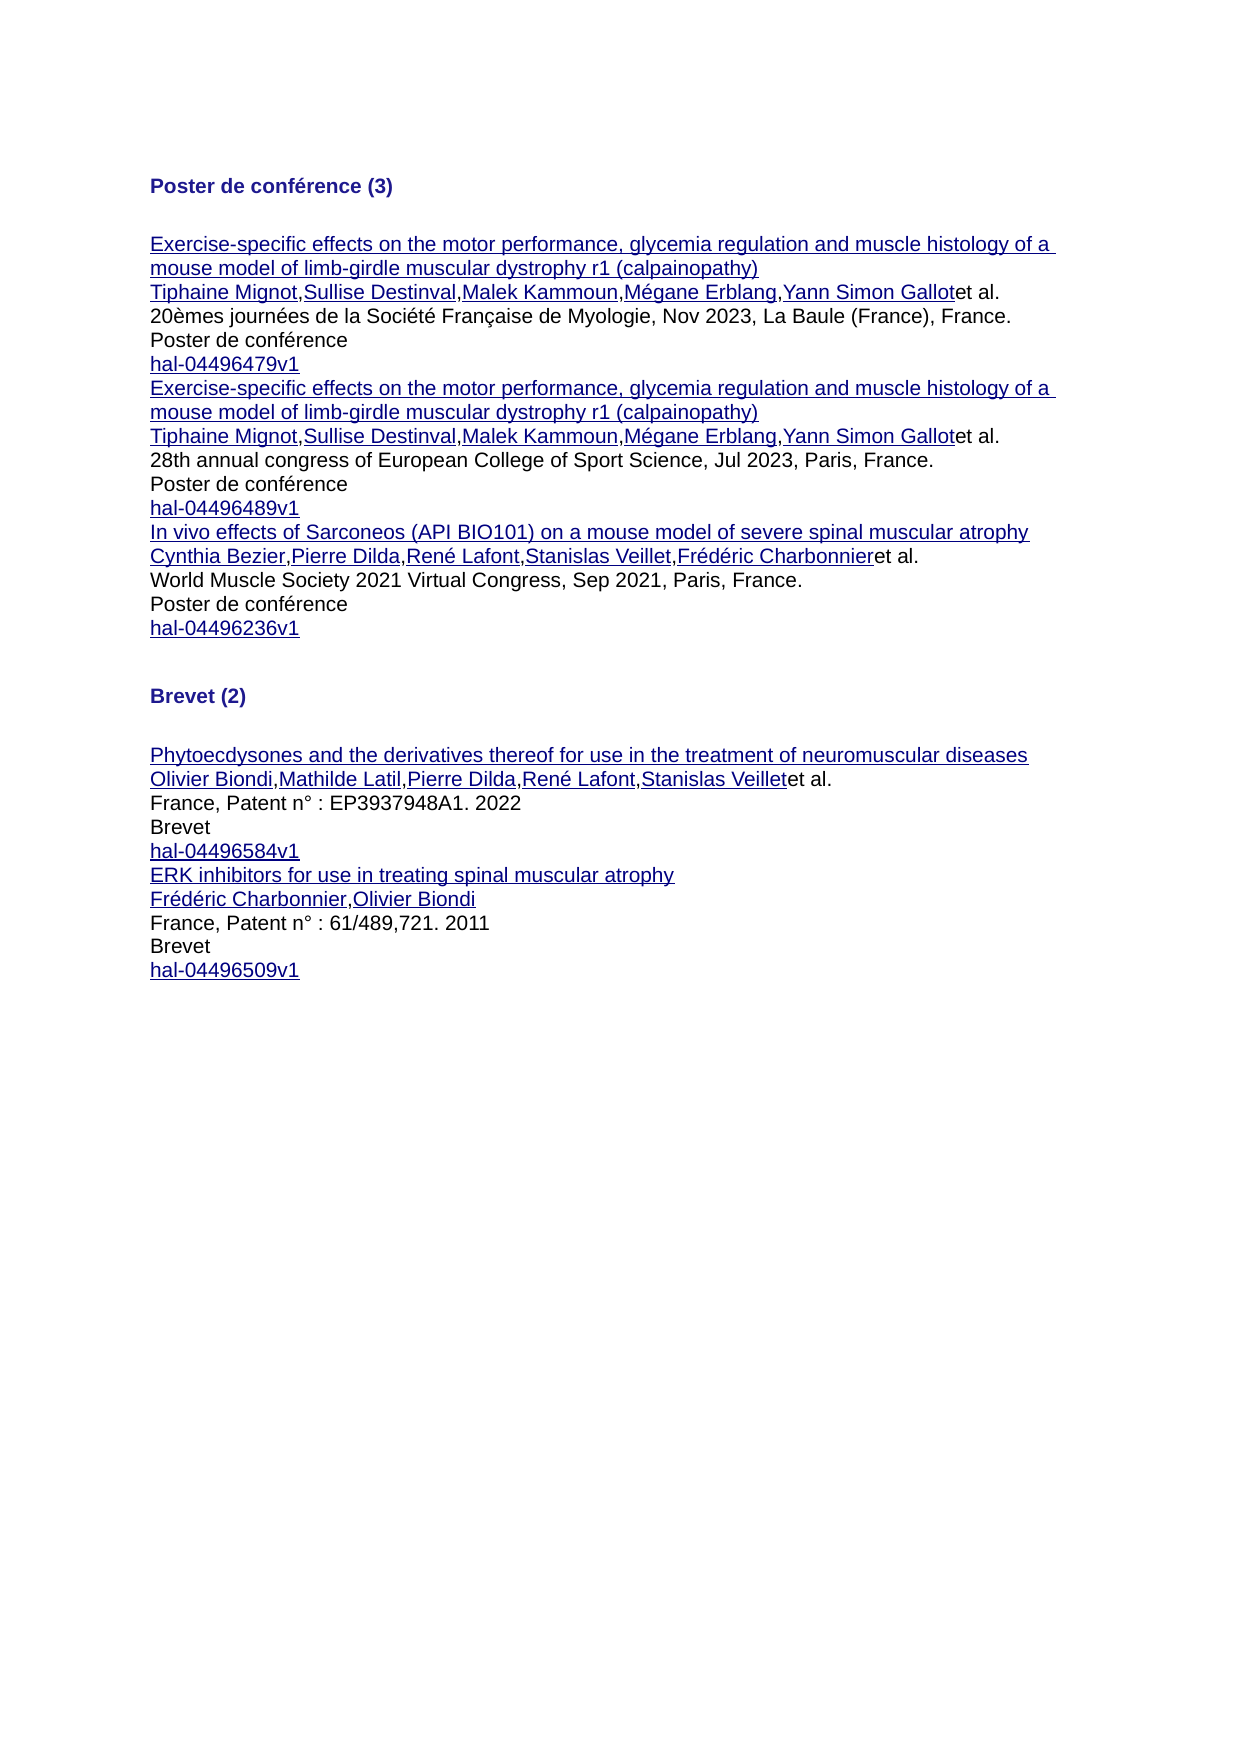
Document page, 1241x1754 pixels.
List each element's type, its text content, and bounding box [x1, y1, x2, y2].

subtitle Brevet (2) [150, 684, 1090, 708]
table_cell Exercise-specific effects on the motor performance, glycemia regulation and muscle histology of a mouse model of limb-girdle muscular dystrophy r1 (calpainopathy) Tiphaine Mignot,Sullise Destinval,Malek Kammoun,Mégane Erblang,Yann Simon Gallotet al. 28th annual congress of European College of Sport Science, Jul 2023, Paris, France. Poster de conférence hal-04496489v1 [150, 376, 1090, 520]
table_header Exercise-specific effects on the motor performance, glycemia regulation and muscle histology of a mouse model of limb-girdle muscular dystrophy r1 (calpainopathy) Tiphaine Mignot,Sullise Destinval,Malek Kammoun,Mégane Erblang,Yann Simon Gallotet al. 20èmes journées de la Société Française de Myologie, Nov 2023, La Baule (France), France. Poster de conférence hal-04496479v1 [150, 232, 1090, 376]
table_cell In vivo effects of Sarconeos (API BIO101) on a mouse model of severe spinal muscular atrophy Cynthia Bezier,Pierre Dilda,René Lafont,Stanislas Veillet,Frédéric Charbonnieret al. World Muscle Society 2021 Virtual Congress, Sep 2021, Paris, France. Poster de conférence hal-04496236v1 [150, 520, 1090, 639]
subtitle Poster de conférence (3) [150, 174, 1090, 198]
table_header Phytoecdysones and the derivatives thereof for use in the treatment of neuromuscular diseases Olivier Biondi,Mathilde Latil,Pierre Dilda,René Lafont,Stanislas Veilletet al. France, Patent n° : EP3937948A1. 2022 Brevet hal-04496584v1 [150, 743, 1090, 862]
table_cell ERK inhibitors for use in treating spinal muscular atrophy Frédéric Charbonnier,Olivier Biondi France, Patent n° : 61/489,721. 2011 Brevet hal-04496509v1 [150, 863, 1090, 982]
